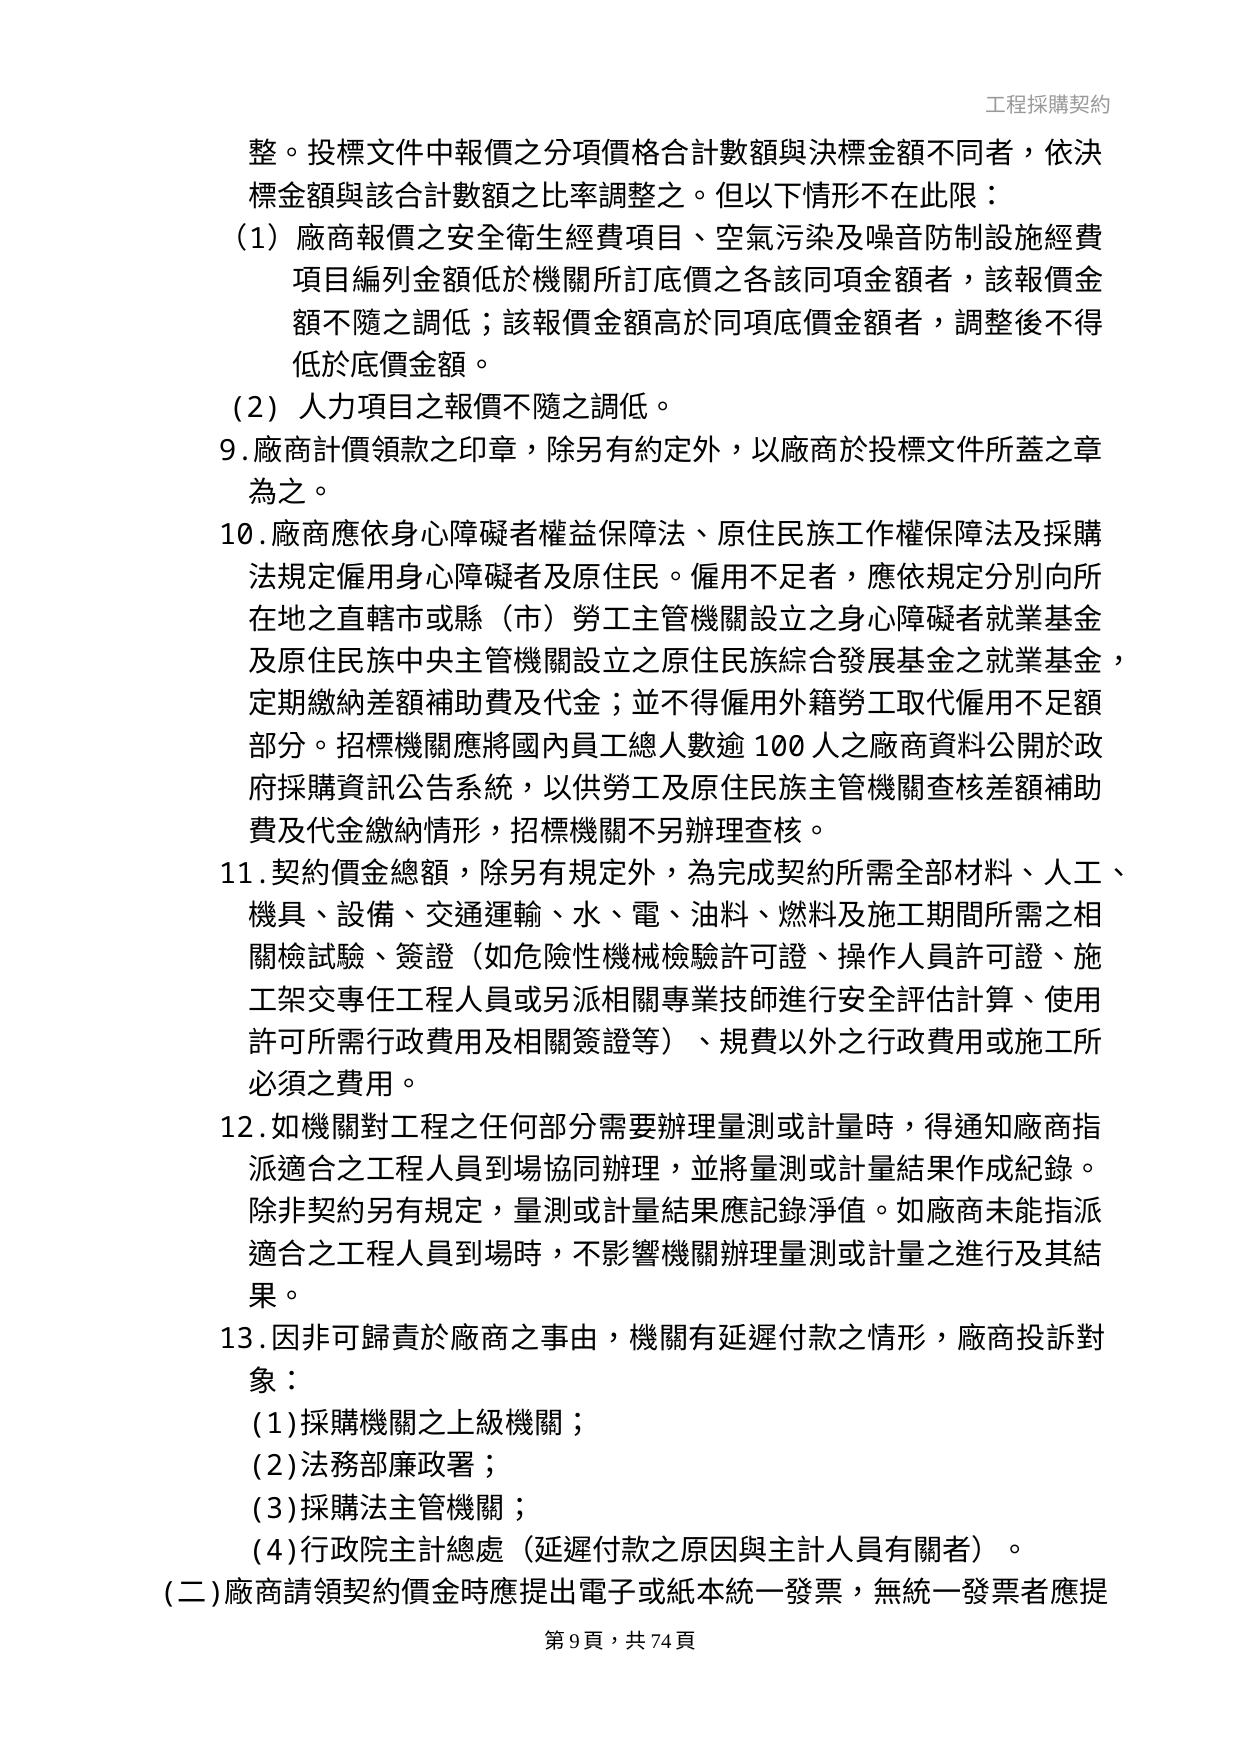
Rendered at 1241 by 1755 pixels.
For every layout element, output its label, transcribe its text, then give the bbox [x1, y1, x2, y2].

text (2)法務部廉政署； [248, 1442, 1110, 1484]
text (4)行政院主計總處（延遲付款之原因與主計人員有關者）。 [248, 1527, 1110, 1569]
text (2) 人力項目之報價不隨之調低。 [228, 384, 1110, 426]
text 13.因非可歸責於廠商之事由，機關有延遲付款之情形，廠商投訴對象： [218, 1315, 1108, 1399]
text 11.契約價金總額，除另有規定外，為完成契約所需全部材料、人工、機具、設備、交通運輸、水、電、油料、燃料及施工期間所需之相關檢試驗、簽證（如危險性機械檢驗許可證、操作人員許可證、施工架交專任工程人員或另派相關專業技師進行安全評估計算、使用許可所需行政費用及相關簽證等）、規費以外之行政費用或施工所必須之費用。 [218, 849, 1104, 1103]
text 9.廠商計價領款之印章，除另有約定外，以廠商於投標文件所蓋之章為之。 [218, 426, 1104, 511]
text 整。投標文件中報價之分項價格合計數額與決標金額不同者，依決標金額與該合計數額之比率調整之。但以下情形不在此限： [218, 130, 1104, 214]
text 12.如機關對工程之任何部分需要辦理量測或計量時，得通知廠商指派適合之工程人員到場協同辦理，並將量測或計量結果作成紀錄。除非契約另有規定，量測或計量結果應記錄淨值。如廠商未能指派適合之工程人員到場時，不影響機關辦理量測或計量之進行及其結果。 [218, 1103, 1104, 1315]
text (3)採購法主管機關； [248, 1484, 1110, 1527]
text (1)採購機關之上級機關； [248, 1399, 1110, 1442]
text （1）廠商報價之安全衛生經費項目、空氣污染及噪音防制設施經費項目編列金額低於機關所訂底價之各該同項金額者，該報價金額不隨之調低；該報價金額高於同項底價金額者，調整後不得低於底價金額。 [219, 214, 1104, 384]
text (二)廠商請領契約價金時應提出電子或紙本統一發票，無統一發票者應提 [159, 1569, 1110, 1611]
text 10.廠商應依身心障礙者權益保障法、原住民族工作權保障法及採購法規定僱用身心障礙者及原住民。僱用不足者，應依規定分別向所在地之直轄市或縣（市）勞工主管機關設立之身心障礙者就業基金及原住民族中央主管機關設立之原住民族綜合發展基金之就業基金，定期繳納差額補助費及代金；並不得僱用外籍勞工取代僱用不足額部分。招標機關應將國內員工總人數逾100人之廠商資料公開於政府採購資訊公告系統，以供勞工及原住民族主管機關查核差額補助費及代金繳納情形，招標機關不另辦理查核。 [218, 511, 1104, 849]
